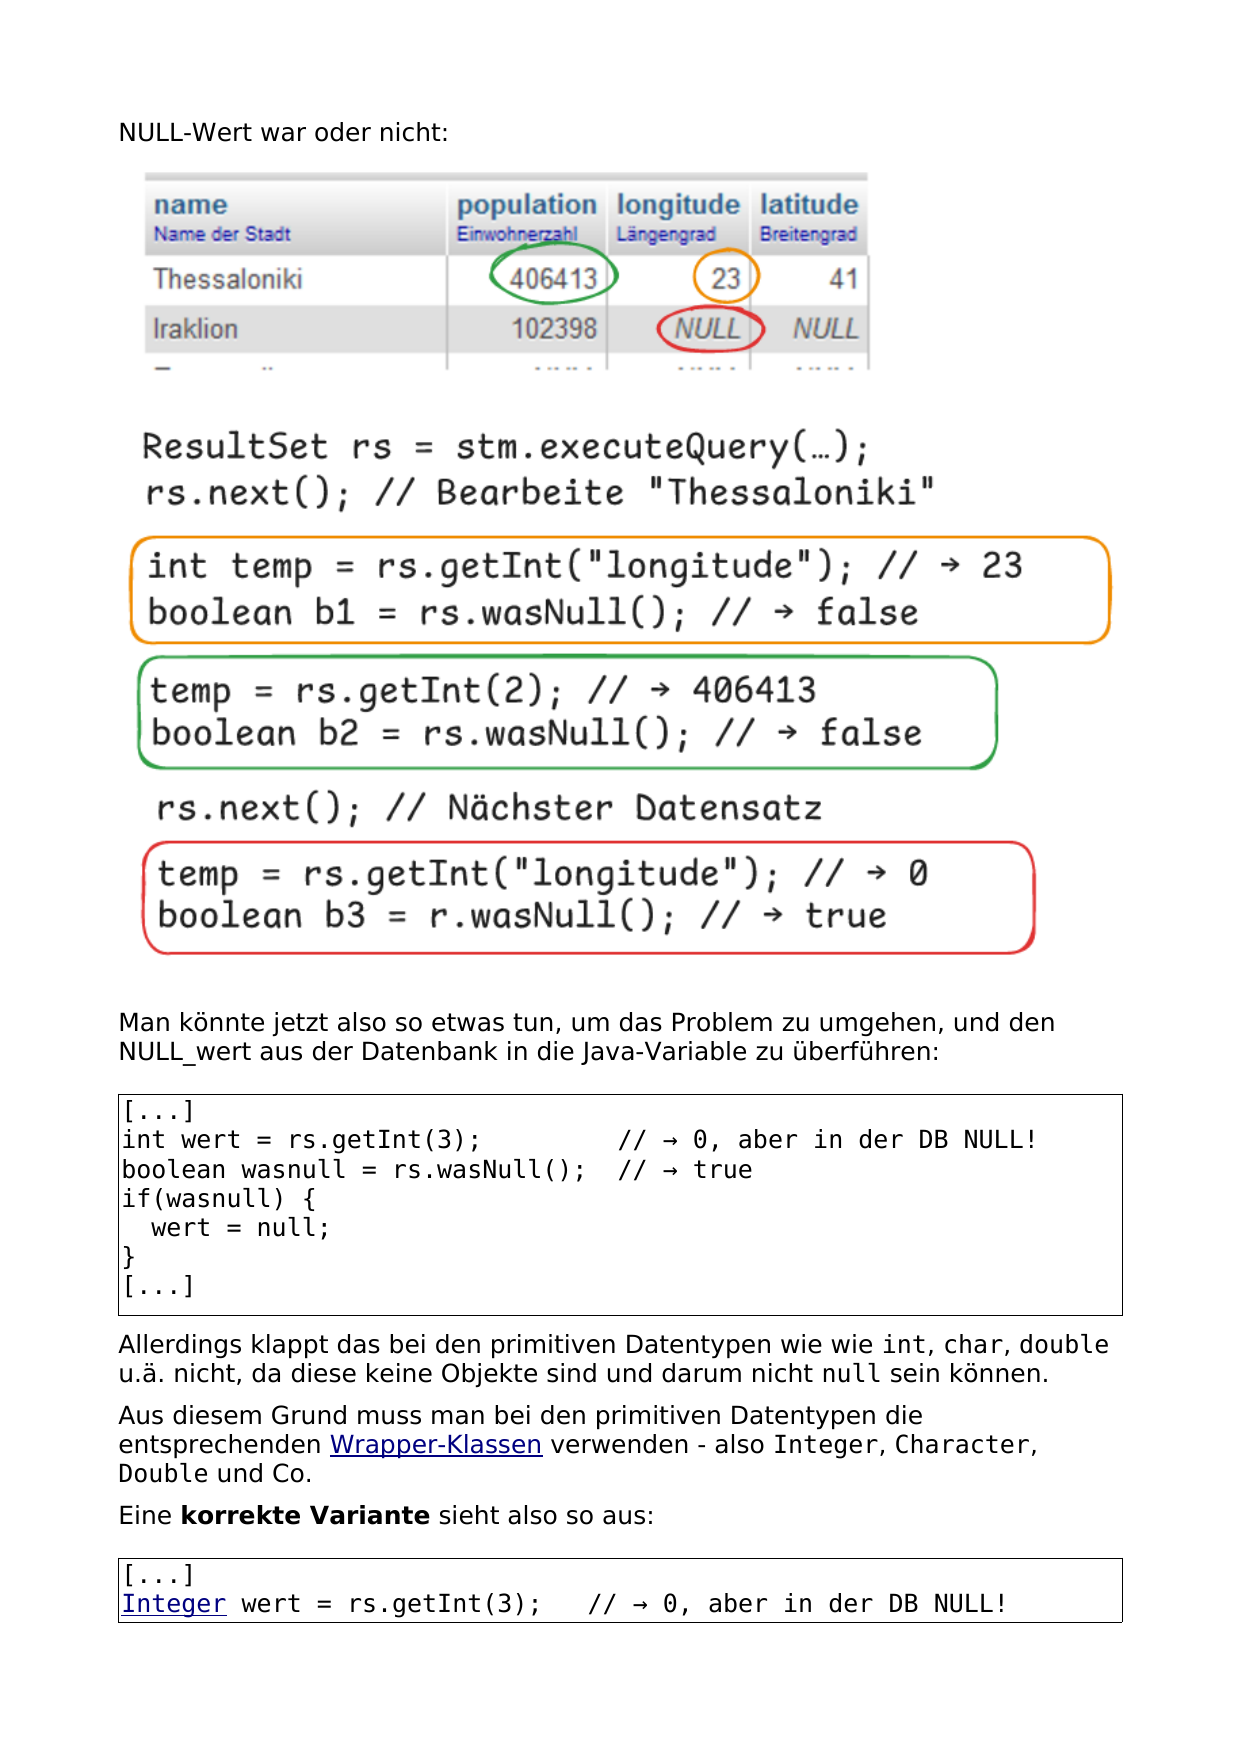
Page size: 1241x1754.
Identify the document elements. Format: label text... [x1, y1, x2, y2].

text NULL-Wert war oder nicht: [118, 118, 1122, 147]
text Man könnte jetzt also so etwas tun, um das Problem zu umgehen, und den NULL_wert aus der Datenbank in die Java-Variable zu überführen: [118, 1008, 1122, 1066]
text Allerdings klappt das bei den primitiven Datentypen wie wie int, char, double u.ä. nicht, da diese keine Objekte sind und darum nicht null sein können. [118, 1330, 1122, 1388]
table_header [...] Integer wert = rs.getInt(3); // → 0, aber in der DB NULL! [119, 1559, 1122, 1622]
text Eine korrekte Variante sieht also so aus: [118, 1501, 1122, 1530]
text Aus diesem Grund muss man bei den primitiven Datentypen die entsprechenden Wrapper-Klassen verwenden - also Integer, Character, Double und Co. [118, 1401, 1122, 1488]
picture [118, 159, 1123, 967]
table_header [...] int wert = rs.getInt(3); // → 0, aber in der DB NULL! boolean wasnull = rs.wasNull(); // → true if(wasnull) { wert = null; } [...] [119, 1095, 1122, 1315]
